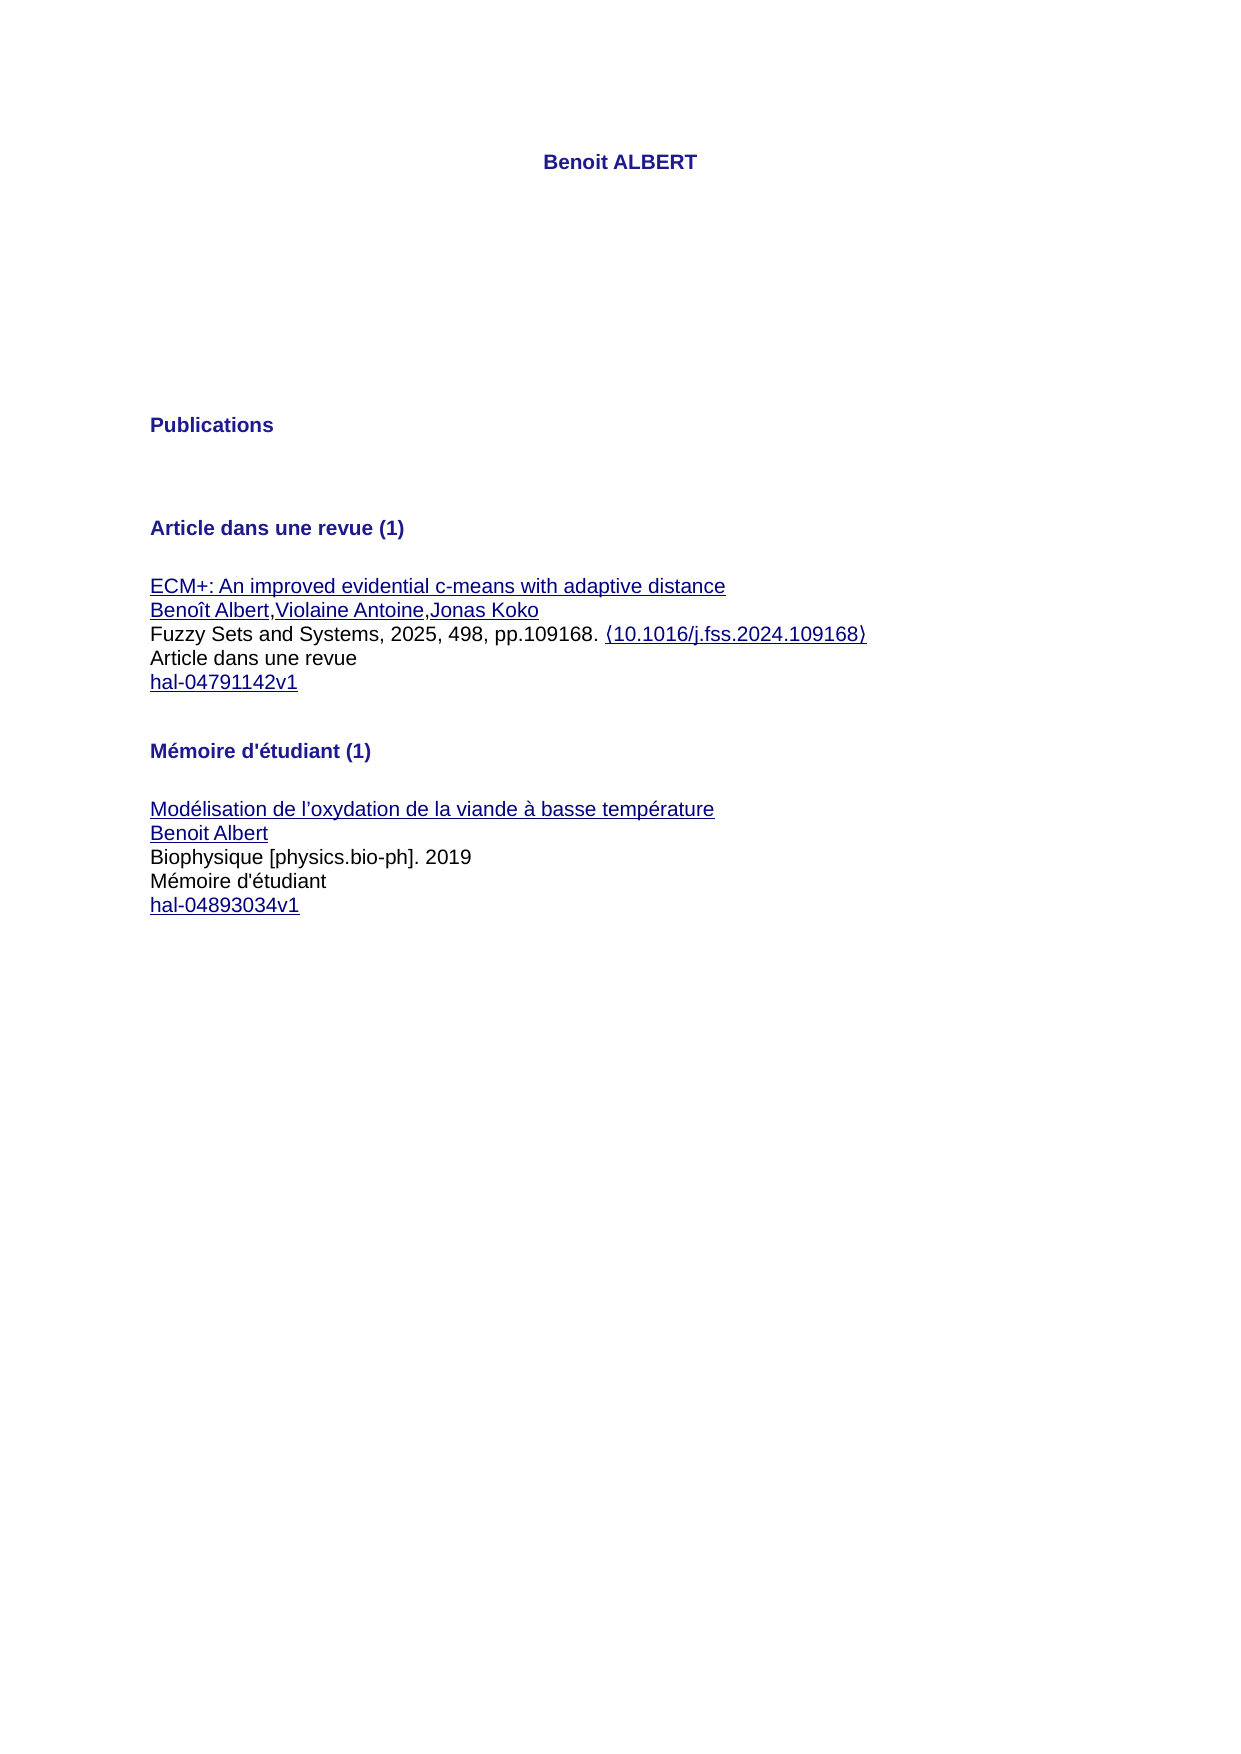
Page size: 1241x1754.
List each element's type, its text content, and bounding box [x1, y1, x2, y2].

table_header ECM+: An improved evidential c-means with adaptive distance Benoît Albert,Violaine Antoine,Jonas Koko Fuzzy Sets and Systems, 2025, 498, pp.109168. ⟨10.1016/j.fss.2024.109168⟩ Article dans une revue hal-04791142v1 [150, 574, 1090, 694]
table_header Modélisation de l’oxydation de la viande à basse température Benoit Albert Biophysique [physics.bio-ph]. 2019 Mémoire d'étudiant hal-04893034v1 [150, 797, 1090, 917]
subtitle Article dans une revue (1) [150, 516, 1090, 539]
subtitle Publications [150, 412, 1090, 436]
subtitle Mémoire d'étudiant (1) [150, 738, 1090, 762]
subtitle Benoit ALBERT [150, 150, 1090, 174]
